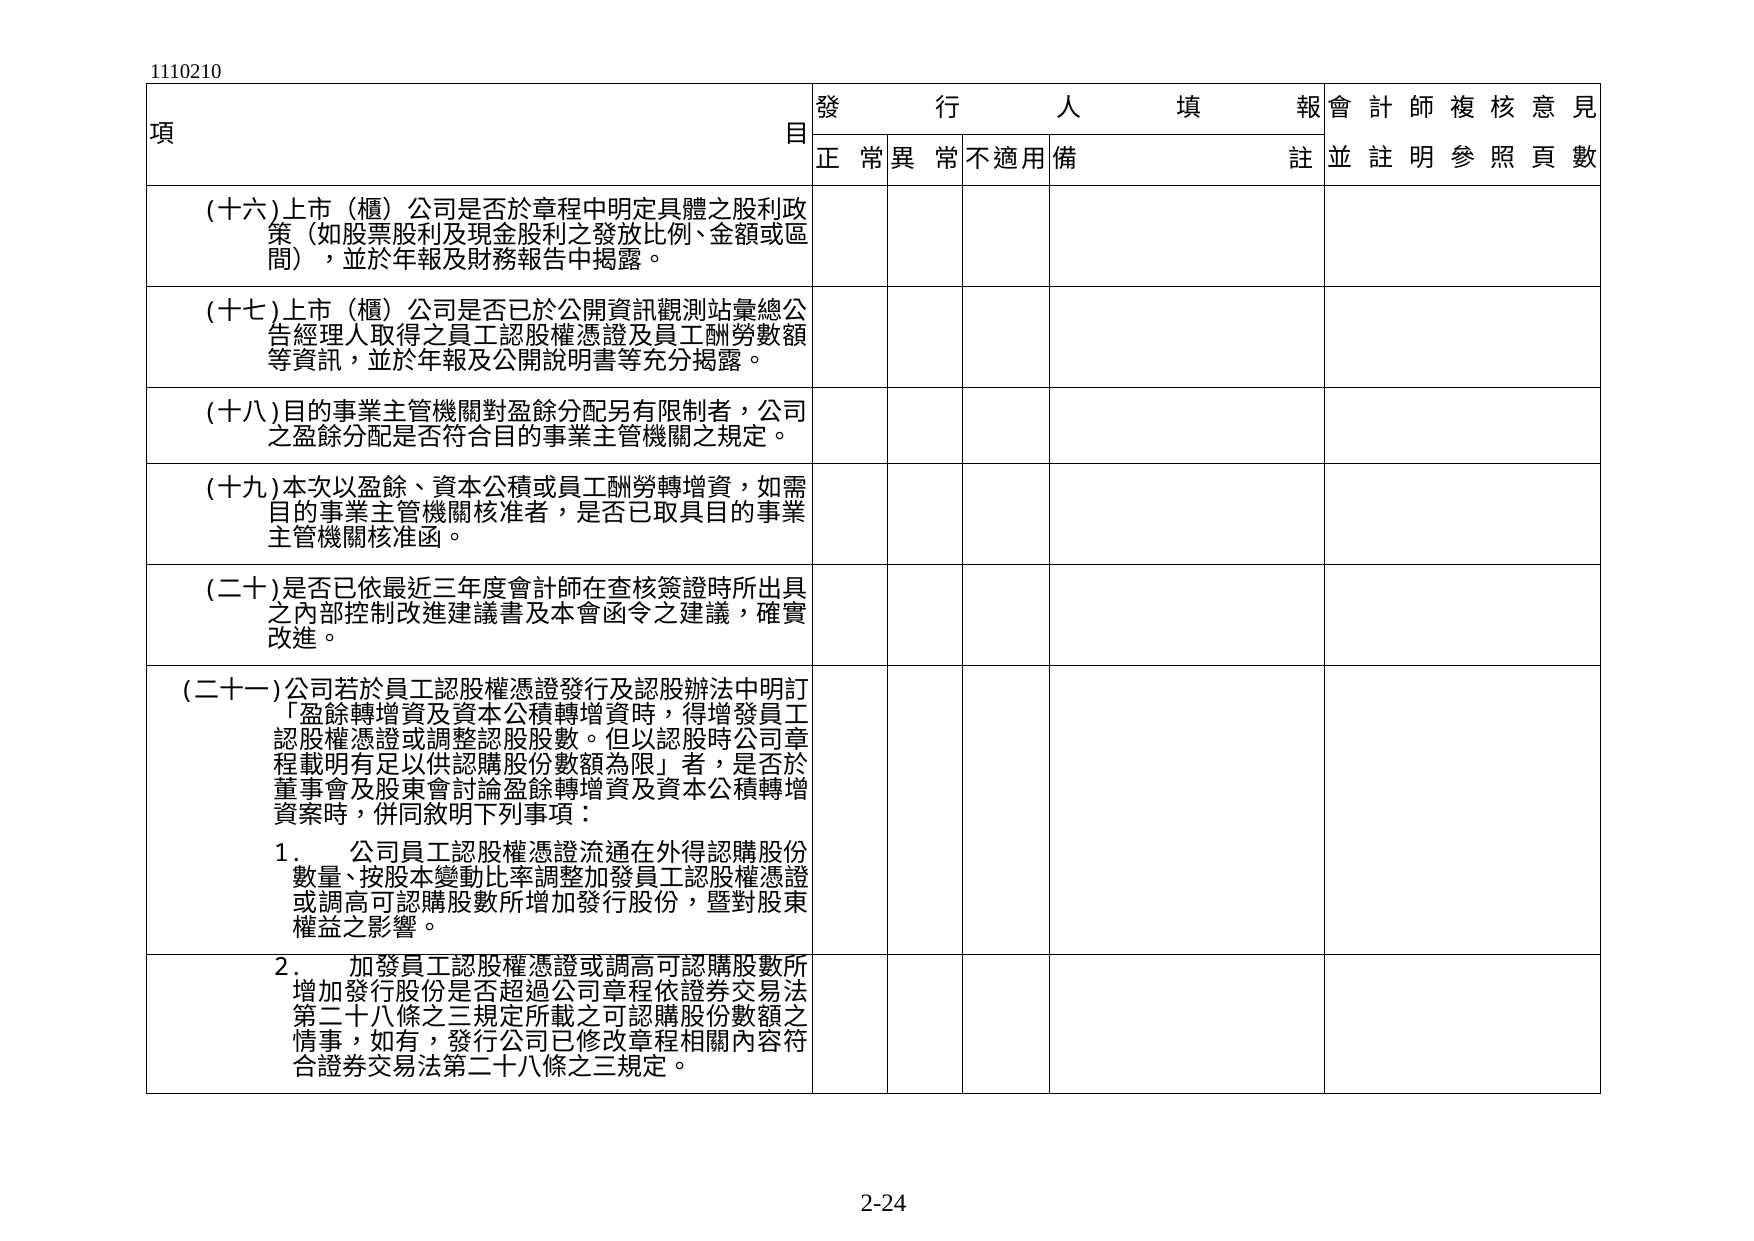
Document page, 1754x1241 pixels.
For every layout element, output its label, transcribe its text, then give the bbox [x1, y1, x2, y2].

table_cell [813, 666, 887, 954]
table_header 發行人填報 [813, 84, 1324, 134]
table_cell (十九)本次以盈餘、資本公積或員工酬勞轉增資，如需目的事業主管機關核准者，是否已取具目的事業主管機關核准函。 [147, 464, 812, 564]
table_cell [963, 955, 1049, 1092]
table_cell [813, 287, 887, 387]
table_cell [1050, 565, 1324, 665]
table_cell [1325, 955, 1600, 1092]
table_cell [888, 955, 962, 1092]
table_header 項目 [147, 84, 812, 185]
table_cell (十六)上市（櫃）公司是否於章程中明定具體之股利政策（如股票股利及現金股利之發放比例、金額或區間），並於年報及財務報告中揭露。 [147, 186, 812, 286]
table_cell (十八)目的事業主管機關對盈餘分配另有限制者，公司之盈餘分配是否符合目的事業主管機關之規定。 [147, 388, 812, 463]
table_cell [888, 186, 962, 286]
table_cell [813, 955, 887, 1092]
table_cell [963, 565, 1049, 665]
table_cell [888, 287, 962, 387]
table_cell 加發員工認股權憑證或調高可認購股數所增加發行股份是否超過公司章程依證券交易法第二十八條之三規定所載之可認購股份數額之情事，如有，發行公司已修改章程相關內容符合證券交易法第二十八條之三規定。 [147, 955, 812, 1092]
table_cell [1050, 388, 1324, 463]
table_cell [963, 287, 1049, 387]
table_cell [963, 186, 1049, 286]
table_header 會計師複核意見 並註明參照頁數 [1325, 84, 1600, 185]
table_cell [888, 666, 962, 954]
table_cell [813, 464, 887, 564]
table_cell [1050, 666, 1324, 954]
table_cell [888, 565, 962, 665]
table_cell [1050, 186, 1324, 286]
table_cell [888, 388, 962, 463]
table_cell (二十)是否已依最近三年度會計師在查核簽證時所出具之內部控制改進建議書及本會函令之建議，確實改進。 [147, 565, 812, 665]
table_cell 正常 [813, 135, 887, 185]
table_cell 備註 [1050, 135, 1324, 185]
table_cell [888, 464, 962, 564]
table_cell [1325, 565, 1600, 665]
table_cell [1325, 186, 1600, 286]
table_cell [813, 388, 887, 463]
table_cell [963, 666, 1049, 954]
table_cell [813, 186, 887, 286]
table_cell [1050, 955, 1324, 1092]
table_cell [1050, 287, 1324, 387]
table_cell 不適用 [963, 135, 1049, 185]
table_cell [1325, 388, 1600, 463]
table_cell (二十一)公司若於員工認股權憑證發行及認股辦法中明訂「盈餘轉增資及資本公積轉增資時，得增發員工認股權憑證或調整認股股數。但以認股時公司章程載明有足以供認購股份數額為限」者，是否於董事會及股東會討論盈餘轉增資及資本公積轉增資案時，併同敘明下列事項： 公司員工認股權憑證流通在外得認購股份數量、按股本變動比率調整加發員工認股權憑證或調高可認購股數所增加發行股份，暨對股東權益之影響。 [147, 666, 812, 954]
table_cell [813, 565, 887, 665]
table_cell [963, 464, 1049, 564]
table_cell [1325, 666, 1600, 954]
table_cell [963, 388, 1049, 463]
table_cell [1325, 287, 1600, 387]
table_cell [1050, 464, 1324, 564]
table_cell [1325, 464, 1600, 564]
table_cell (十七)上市（櫃）公司是否已於公開資訊觀測站彙總公告經理人取得之員工認股權憑證及員工酬勞數額等資訊，並於年報及公開說明書等充分揭露。 [147, 287, 812, 387]
table_cell 異常 [888, 135, 962, 185]
